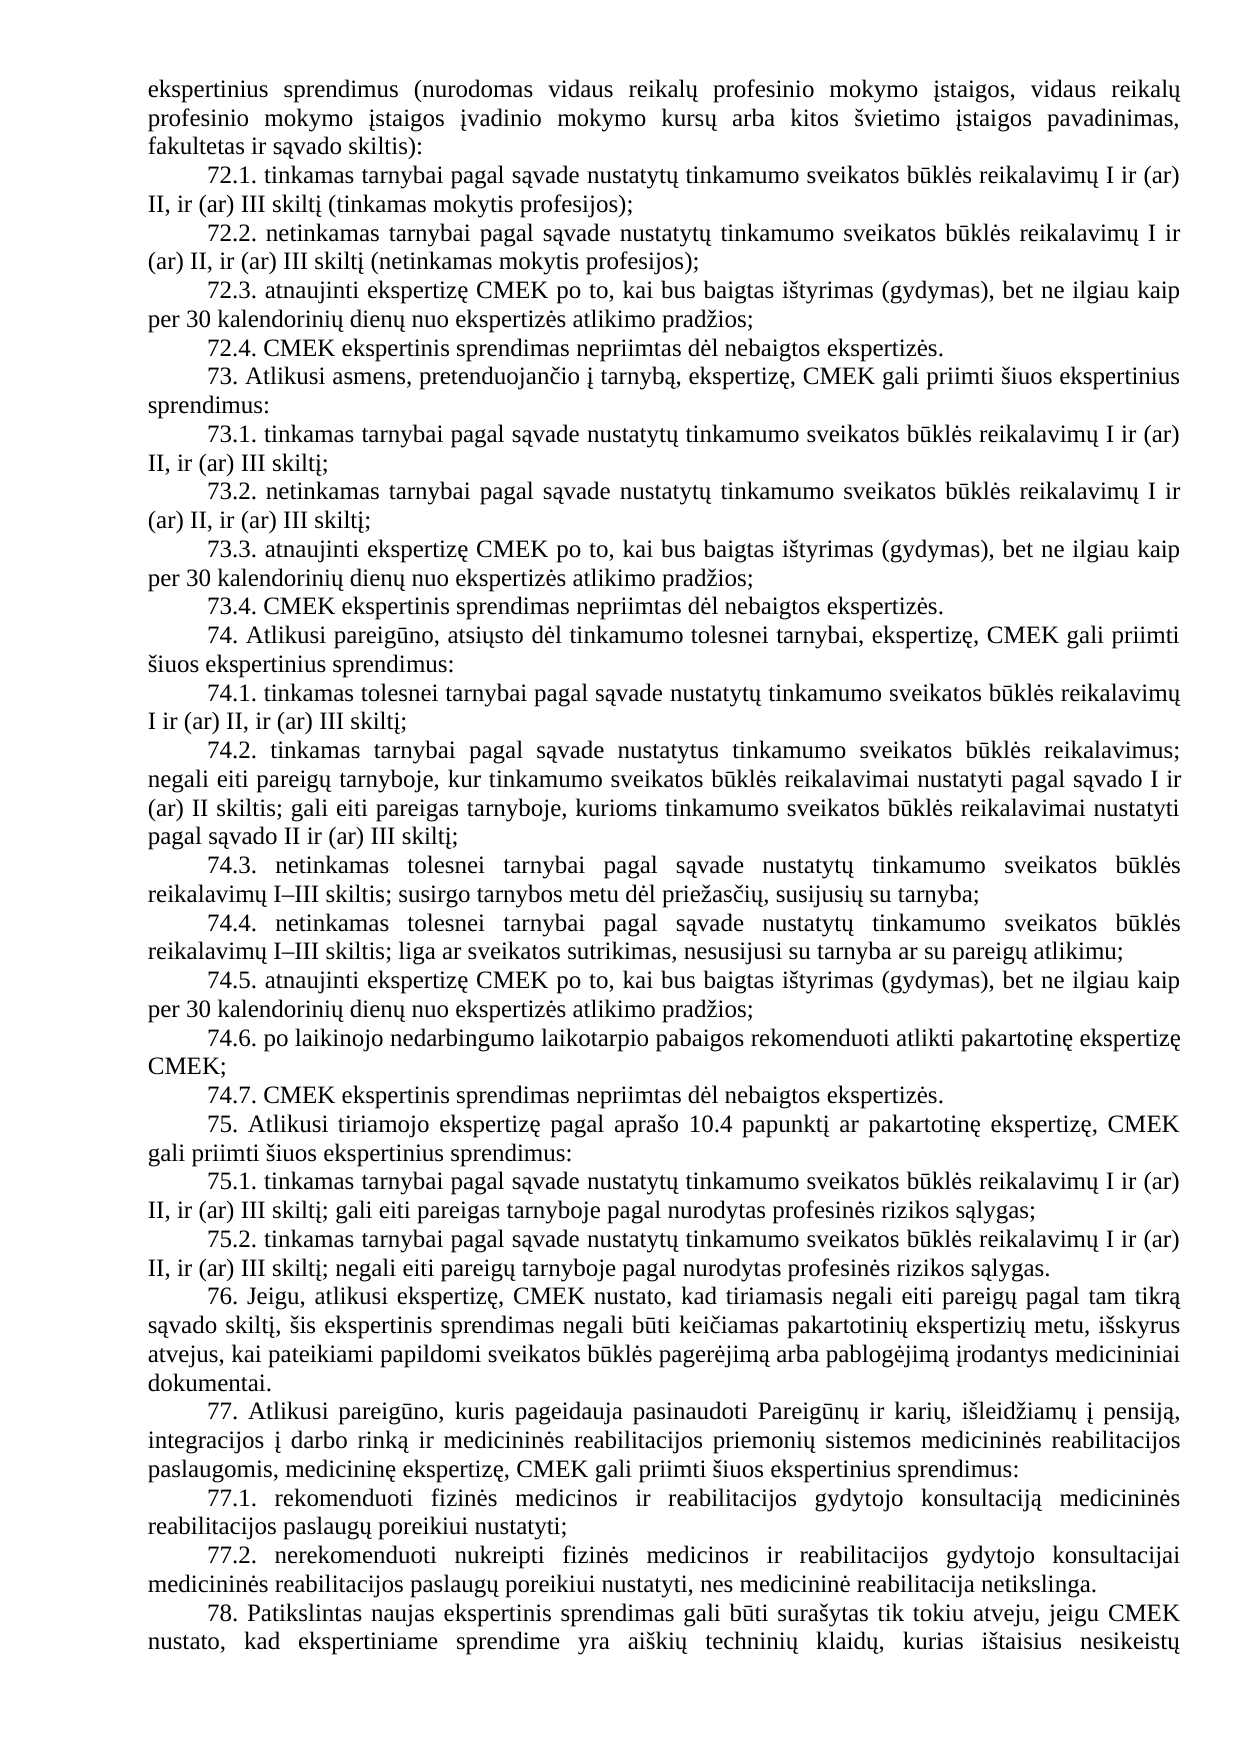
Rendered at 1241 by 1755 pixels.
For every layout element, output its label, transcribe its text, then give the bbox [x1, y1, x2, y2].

text 72.4. CMEK ekspertinis sprendimas nepriimtas dėl nebaigtos ekspertizės. [148, 333, 1181, 361]
text 74.7. CMEK ekspertinis sprendimas nepriimtas dėl nebaigtos ekspertizės. [148, 1080, 1181, 1109]
text 74.1. tinkamas tolesnei tarnybai pagal sąvade nustatytų tinkamumo sveikatos būklės reikalavimų I ir (ar) II, ir (ar) III skiltį; [148, 678, 1181, 735]
text 72.2. netinkamas tarnybai pagal sąvade nustatytų tinkamumo sveikatos būklės reikalavimų I ir (ar) II, ir (ar) III skiltį (netinkamas mokytis profesijos); [148, 218, 1181, 275]
text 74.5. atnaujinti ekspertizę CMEK po to, kai bus baigtas ištyrimas (gydymas), bet ne ilgiau kaip per 30 kalendorinių dienų nuo ekspertizės atlikimo pradžios; [148, 965, 1181, 1023]
text 74.3. netinkamas tolesnei tarnybai pagal sąvade nustatytų tinkamumo sveikatos būklės reikalavimų I–III skiltis; susirgo tarnybos metu dėl priežasčių, susijusių su tarnyba; [148, 850, 1181, 908]
text 76. Jeigu, atlikusi ekspertizę, CMEK nustato, kad tiriamasis negali eiti pareigų pagal tam tikrą sąvado skiltį, šis ekspertinis sprendimas negali būti keičiamas pakartotinių ekspertizių metu, išskyrus atvejus, kai pateikiami papildomi sveikatos būklės pagerėjimą arba pablogėjimą įrodantys medicininiai dokumentai. [148, 1281, 1181, 1396]
text 77.1. rekomenduoti fizinės medicinos ir reabilitacijos gydytojo konsultaciją medicininės reabilitacijos paslaugų poreikiui nustatyti; [148, 1483, 1181, 1540]
text 78. Patikslintas naujas ekspertinis sprendimas gali būti surašytas tik tokiu atveju, jeigu CMEK nustato, kad ekspertiniame sprendime yra aiškių techninių klaidų, kurias ištaisius nesikeistų [148, 1598, 1181, 1655]
text 77. Atlikusi pareigūno, kuris pageidauja pasinaudoti Pareigūnų ir karių, išleidžiamų į pensiją, integracijos į darbo rinką ir medicininės reabilitacijos priemonių sistemos medicininės reabilitacijos paslaugomis, medicininę ekspertizę, CMEK gali priimti šiuos ekspertinius sprendimus: [148, 1396, 1181, 1483]
text 74. Atlikusi pareigūno, atsiųsto dėl tinkamumo tolesnei tarnybai, ekspertizę, CMEK gali priimti šiuos ekspertinius sprendimus: [148, 620, 1181, 678]
text 72.3. atnaujinti ekspertizę CMEK po to, kai bus baigtas ištyrimas (gydymas), bet ne ilgiau kaip per 30 kalendorinių dienų nuo ekspertizės atlikimo pradžios; [148, 275, 1181, 333]
text 75.1. tinkamas tarnybai pagal sąvade nustatytų tinkamumo sveikatos būklės reikalavimų I ir (ar) II, ir (ar) III skiltį; gali eiti pareigas tarnyboje pagal nurodytas profesinės rizikos sąlygas; [148, 1166, 1181, 1224]
text 74.2. tinkamas tarnybai pagal sąvade nustatytus tinkamumo sveikatos būklės reikalavimus; negali eiti pareigų tarnyboje, kur tinkamumo sveikatos būklės reikalavimai nustatyti pagal sąvado I ir (ar) II skiltis; gali eiti pareigas tarnyboje, kurioms tinkamumo sveikatos būklės reikalavimai nustatyti pagal sąvado II ir (ar) III skiltį; [148, 735, 1181, 850]
text 72.1. tinkamas tarnybai pagal sąvade nustatytų tinkamumo sveikatos būklės reikalavimų I ir (ar) II, ir (ar) III skiltį (tinkamas mokytis profesijos); [148, 160, 1181, 218]
text 73.2. netinkamas tarnybai pagal sąvade nustatytų tinkamumo sveikatos būklės reikalavimų I ir (ar) II, ir (ar) III skiltį; [148, 476, 1181, 534]
text 73.4. CMEK ekspertinis sprendimas nepriimtas dėl nebaigtos ekspertizės. [148, 591, 1181, 620]
text 73.1. tinkamas tarnybai pagal sąvade nustatytų tinkamumo sveikatos būklės reikalavimų I ir (ar) II, ir (ar) III skiltį; [148, 419, 1181, 476]
text 73. Atlikusi asmens, pretenduojančio į tarnybą, ekspertizę, CMEK gali priimti šiuos ekspertinius sprendimus: [148, 361, 1181, 419]
text ekspertinius sprendimus (nurodomas vidaus reikalų profesinio mokymo įstaigos, vidaus reikalų profesinio mokymo įstaigos įvadinio mokymo kursų arba kitos švietimo įstaigos pavadinimas, fakultetas ir sąvado skiltis): [148, 74, 1181, 160]
text 75. Atlikusi tiriamojo ekspertizę pagal aprašo 10.4 papunktį ar pakartotinę ekspertizę, CMEK gali priimti šiuos ekspertinius sprendimus: [148, 1109, 1181, 1166]
text 74.6. po laikinojo nedarbingumo laikotarpio pabaigos rekomenduoti atlikti pakartotinę ekspertizę CMEK; [148, 1023, 1181, 1080]
text 74.4. netinkamas tolesnei tarnybai pagal sąvade nustatytų tinkamumo sveikatos būklės reikalavimų I–III skiltis; liga ar sveikatos sutrikimas, nesusijusi su tarnyba ar su pareigų atlikimu; [148, 908, 1181, 965]
text 77.2. nerekomenduoti nukreipti fizinės medicinos ir reabilitacijos gydytojo konsultacijai medicininės reabilitacijos paslaugų poreikiui nustatyti, nes medicininė reabilitacija netikslinga. [148, 1540, 1181, 1598]
text 73.3. atnaujinti ekspertizę CMEK po to, kai bus baigtas ištyrimas (gydymas), bet ne ilgiau kaip per 30 kalendorinių dienų nuo ekspertizės atlikimo pradžios; [148, 534, 1181, 591]
text 75.2. tinkamas tarnybai pagal sąvade nustatytų tinkamumo sveikatos būklės reikalavimų I ir (ar) II, ir (ar) III skiltį; negali eiti pareigų tarnyboje pagal nurodytas profesinės rizikos sąlygas. [148, 1224, 1181, 1281]
